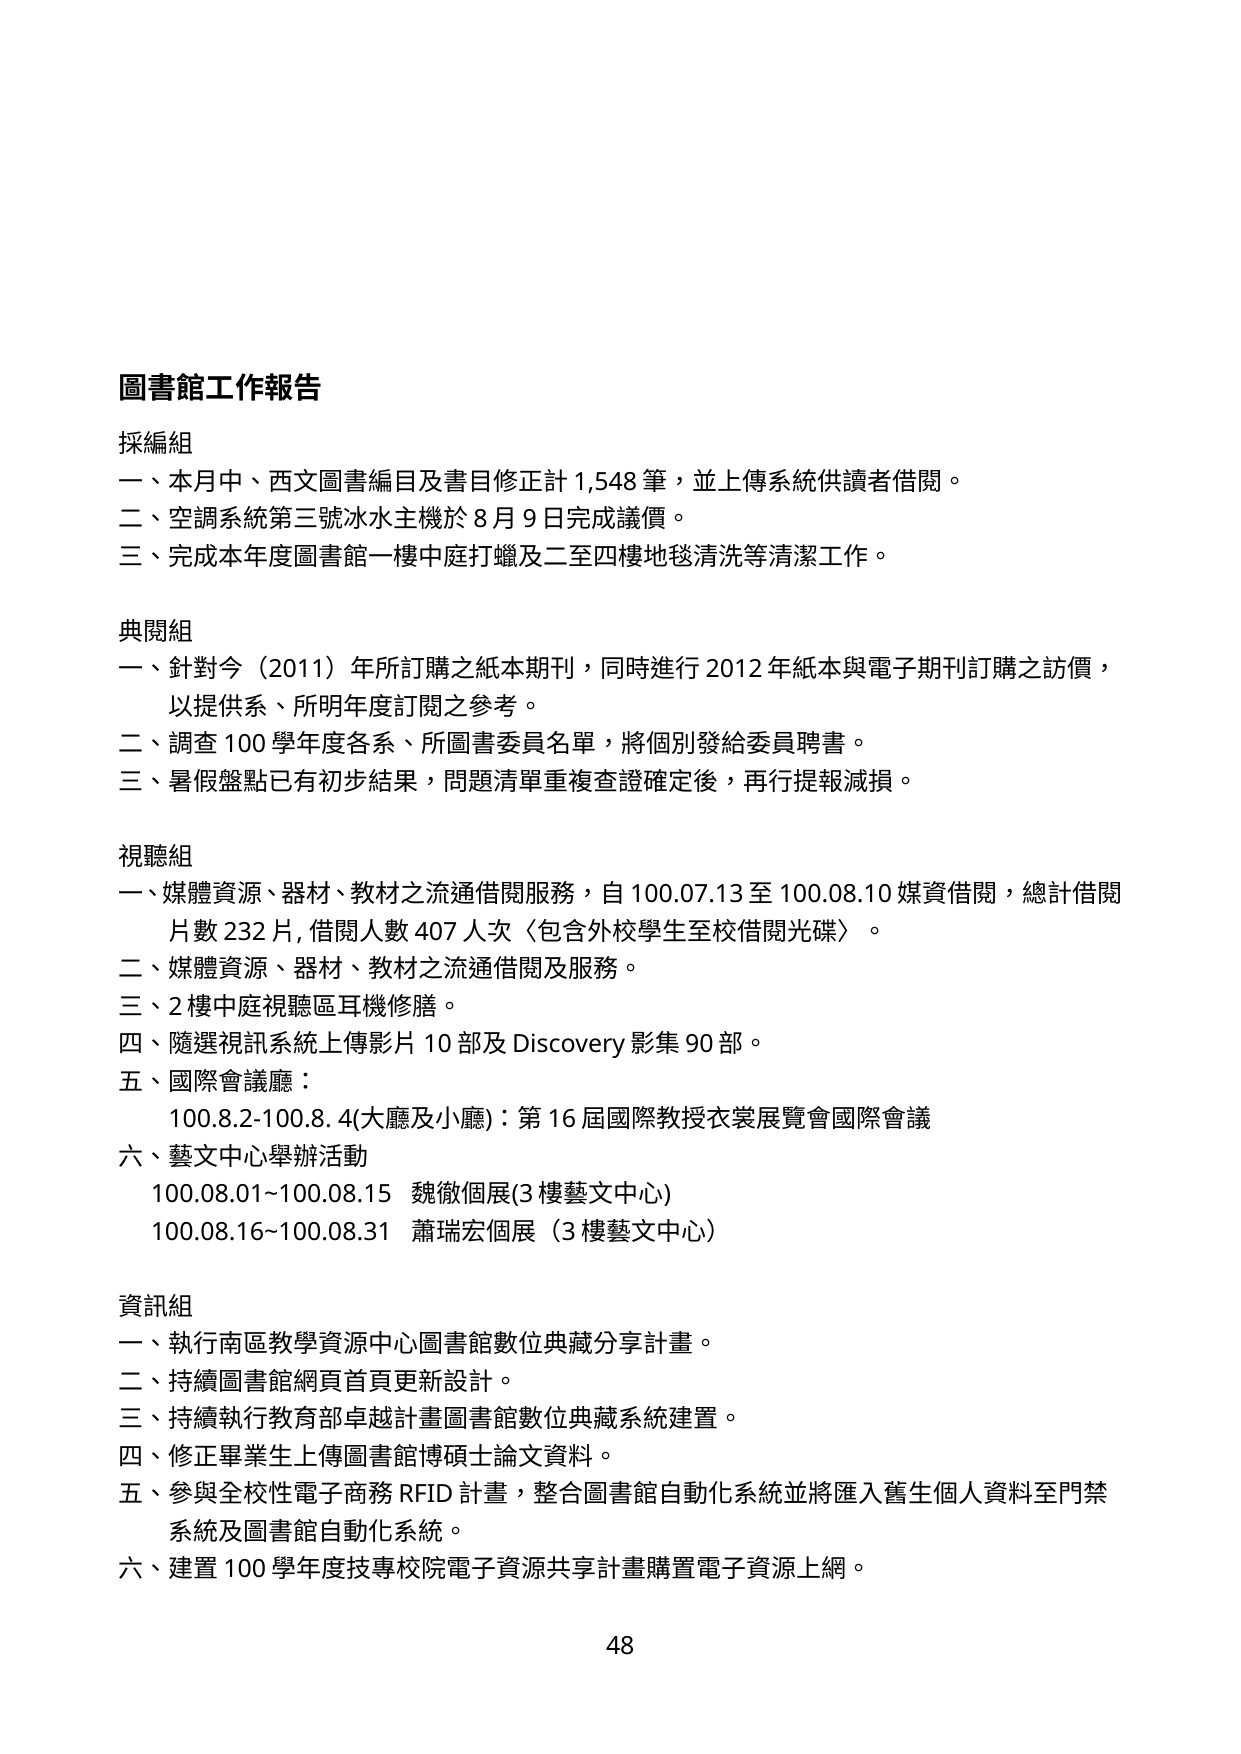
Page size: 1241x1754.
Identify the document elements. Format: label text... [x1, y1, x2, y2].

text 二、調查100學年度各系、所圖書委員名單，將個別發給委員聘書。 [118, 723, 1122, 760]
text 三、持續執行教育部卓越計畫圖書館數位典藏系統建置。 [118, 1398, 1122, 1435]
text 一、媒體資源、器材、教材之流通借閱服務，自100.07.13至100.08.10媒資借閱，總計借閱片數232片, 借閱人數407人次〈包含外校學生至校借閱光碟〉。 [118, 873, 1122, 948]
text 典閱組 [118, 610, 1122, 648]
text 100.08.01~100.08.15 魏徹個展(3樓藝文中心) [118, 1173, 1122, 1210]
text 六、建置100學年度技專校院電子資源共享計畫購置電子資源上網。 [118, 1548, 1122, 1585]
text 圖書館工作報告 [118, 348, 1122, 423]
text 100.08.16~100.08.31 蕭瑞宏個展（3樓藝文中心） [118, 1210, 1122, 1248]
text 五、國際會議廳： [118, 1060, 1122, 1098]
text 三、2樓中庭視聽區耳機修膳。 [118, 985, 1122, 1023]
text 三、完成本年度圖書館一樓中庭打蠟及二至四樓地毯清洗等清潔工作。 [118, 535, 1122, 573]
text 一、執行南區教學資源中心圖書館數位典藏分享計畫。 [118, 1323, 1122, 1360]
text 一、針對今（2011）年所訂購之紙本期刊，同時進行2012年紙本與電子期刊訂購之訪價，以提供系、所明年度訂閱之參考。 [118, 648, 1122, 723]
text 四、隨選視訊系統上傳影片10部及Discovery影集90部。 [118, 1023, 1122, 1060]
text 四、修正畢業生上傳圖書館博碩士論文資料。 [118, 1435, 1122, 1473]
text 採編組 [118, 423, 1122, 460]
text 五、參與全校性電子商務RFID計晝，整合圖書館自動化系統並將匯入舊生個人資料至門禁系統及圖書館自動化系統。 [118, 1473, 1122, 1548]
text 100.8.2-100.8. 4(大廳及小廳)：第16屆國際教授衣裳展覽會國際會議 [118, 1098, 1122, 1135]
text 三、暑假盤點已有初步結果，問題清單重複查證確定後，再行提報減損。 [118, 760, 1122, 798]
text 二、持續圖書館網頁首頁更新設計。 [118, 1360, 1122, 1398]
text 資訊組 [118, 1285, 1122, 1323]
text 六、藝文中心舉辦活動 [118, 1135, 1122, 1173]
text 一、本月中、西文圖書編目及書目修正計1,548筆，並上傳系統供讀者借閱。 [118, 460, 1122, 498]
text 二、空調系統第三號冰水主機於8月9日完成議價。 [118, 498, 1122, 535]
text 二、媒體資源、器材、教材之流通借閱及服務。 [118, 948, 1122, 985]
text 視聽組 [118, 835, 1122, 873]
